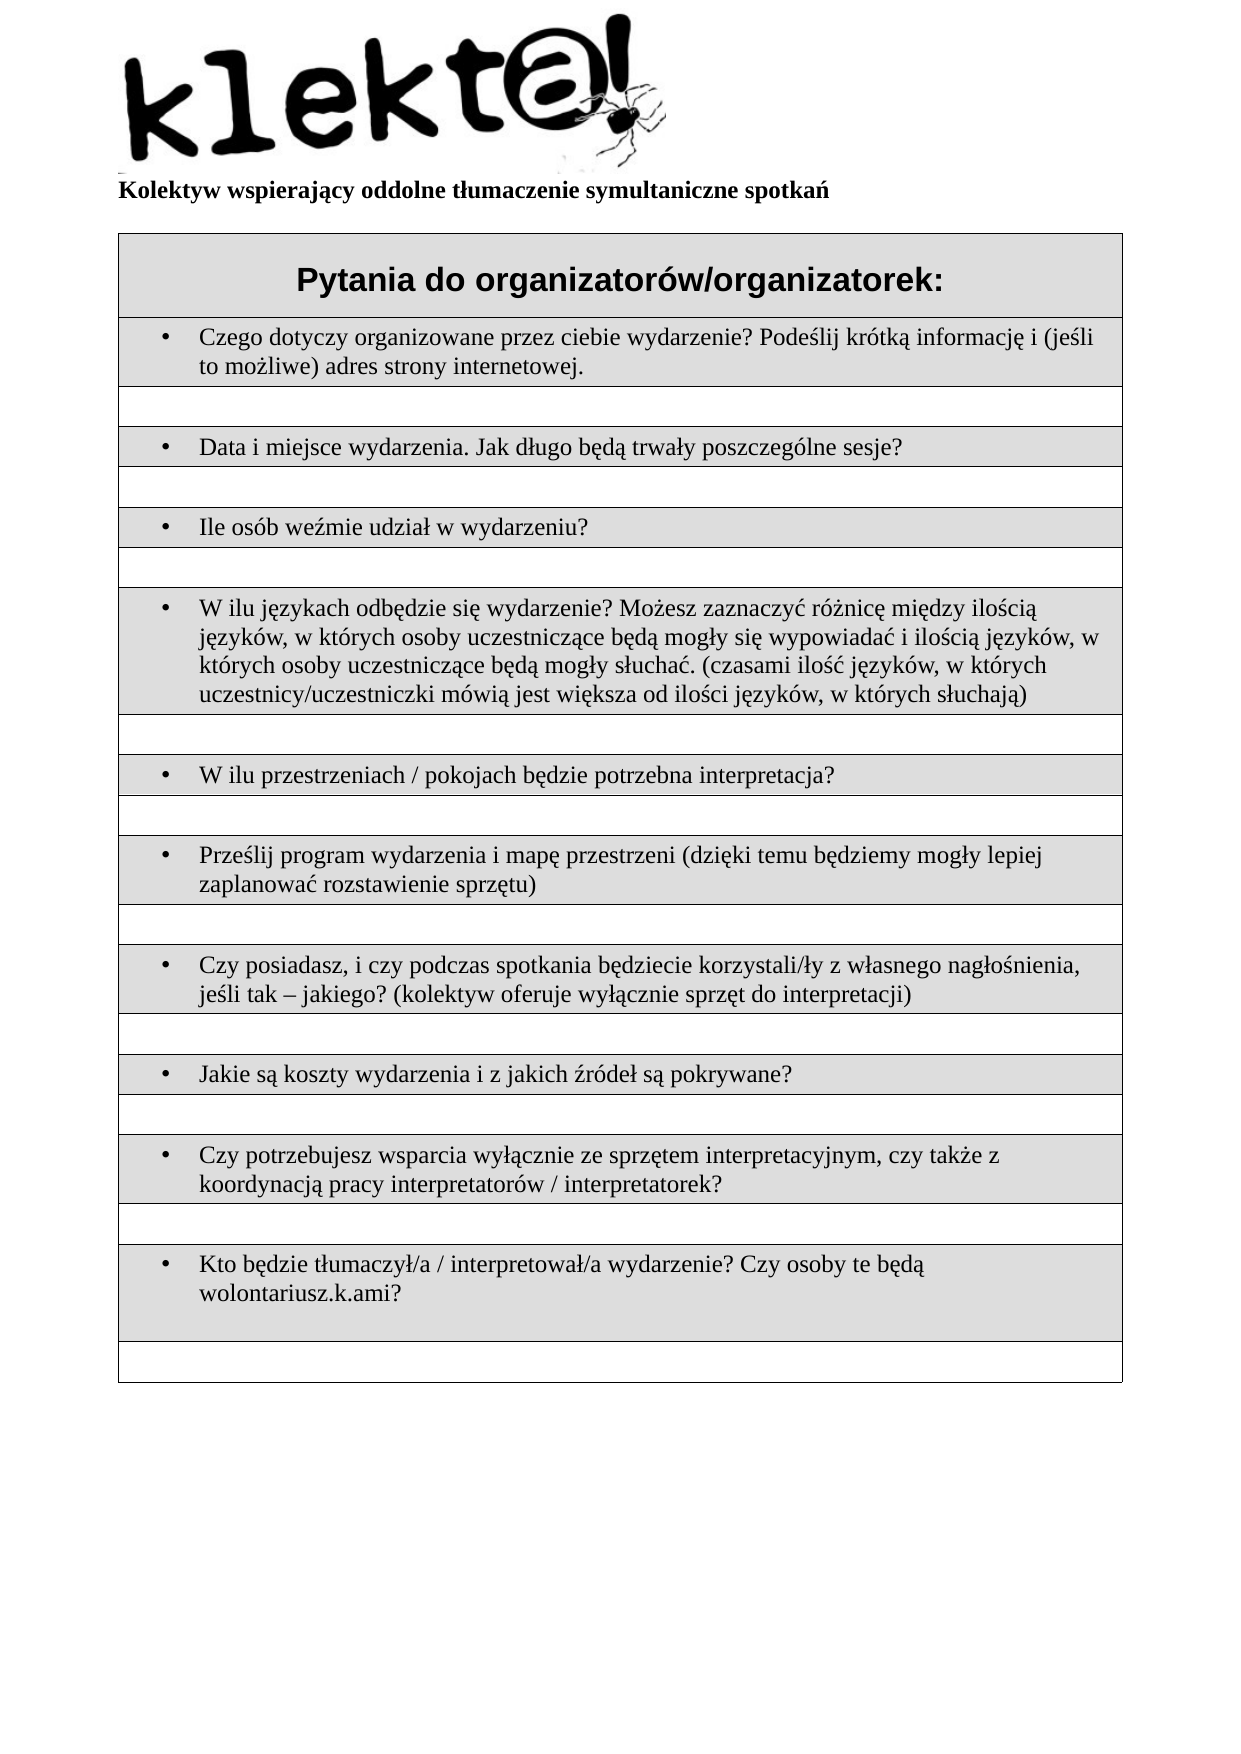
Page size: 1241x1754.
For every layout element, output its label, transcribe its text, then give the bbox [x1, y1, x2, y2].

table_cell [119, 1204, 1122, 1243]
table_cell [119, 796, 1122, 835]
table_cell Prześlij program wydarzenia i mapę przestrzeni (dzięki temu będziemy mogły lepiej zaplanować rozstawienie sprzętu) [119, 836, 1122, 904]
table_cell [119, 1095, 1122, 1134]
table_cell [119, 715, 1122, 754]
table_cell Czy potrzebujesz wsparcia wyłącznie ze sprzętem interpretacyjnym, czy także z koordynacją pracy interpretatorów / interpretatorek? [119, 1135, 1122, 1203]
table_cell Czy posiadasz, i czy podczas spotkania będziecie korzystali/ły z własnego nagłośnienia, jeśli tak – jakiego? (kolektyw oferuje wyłącznie sprzęt do interpretacji) [119, 945, 1122, 1013]
table_cell [119, 467, 1122, 507]
table_cell [119, 905, 1122, 944]
table_cell W ilu językach odbędzie się wydarzenie? Możesz zaznaczyć różnicę między ilością języków, w których osoby uczestniczące będą mogły się wypowiadać i ilością języków, w których osoby uczestniczące będą mogły słuchać. (czasami ilość języków, w których uczestnicy/uczestniczki mówią jest większa od ilości języków, w których słuchają) [119, 588, 1122, 714]
table_cell Kto będzie tłumaczył/a / interpretował/a wydarzenie? Czy osoby te będą wolontariusz.k.ami? [119, 1245, 1122, 1341]
table_cell [119, 1342, 1122, 1382]
table_cell Data i miejsce wydarzenia. Jak długo będą trwały poszczególne sesje? [119, 427, 1122, 466]
table_cell W ilu przestrzeniach / pokojach będzie potrzebna interpretacja? [119, 755, 1122, 794]
table_cell Czego dotyczy organizowane przez ciebie wydarzenie? Podeślij krótką informację i (jeśli to możliwe) adres strony internetowej. [119, 318, 1122, 386]
table_cell [119, 387, 1122, 426]
table_cell Ile osób weźmie udział w wydarzeniu? [119, 508, 1122, 547]
picture [118, 0, 666, 174]
table_cell [119, 548, 1122, 587]
table_cell Jakie są koszty wydarzenia i z jakich źródeł są pokrywane? [119, 1055, 1122, 1094]
text Kolektyw wspierający oddolne tłumaczenie symultaniczne spotkań [118, 176, 1122, 233]
table_cell [119, 1014, 1122, 1053]
table_header Pytania do organizatorów/organizatorek: [119, 234, 1122, 317]
